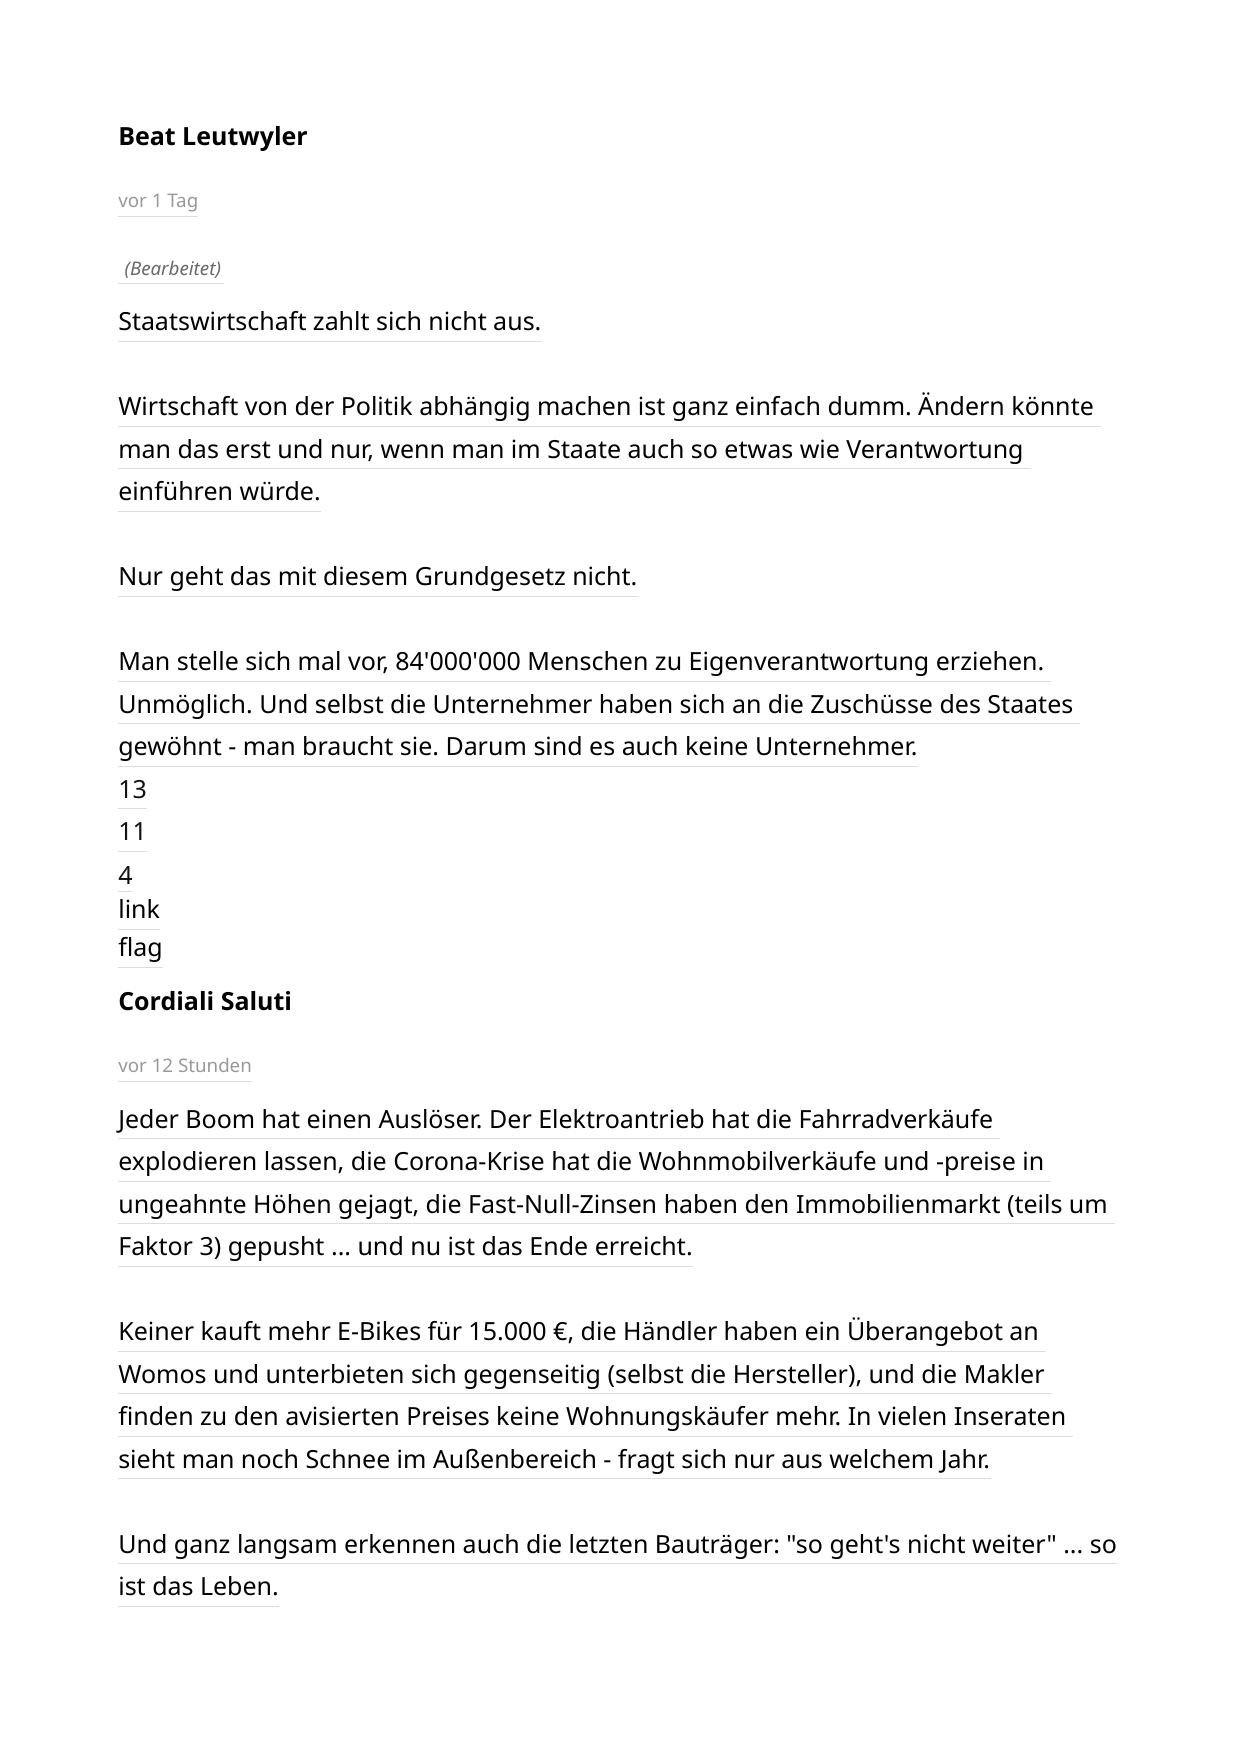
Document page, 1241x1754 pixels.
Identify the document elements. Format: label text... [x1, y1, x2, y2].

text vor 1 Tag [118, 187, 1117, 217]
text Jeder Boom hat einen Auslöser. Der Elektroantrieb hat die Fahrradverkäufe explodieren lassen, die Corona-Krise hat die Wohnmobilverkäufe und -preise in ungeahnte Höhen gejagt, die Fast-Null-Zinsen haben den Immobilienmarkt (teils um Faktor 3) gepusht ... und nu ist das Ende erreicht. Keiner kauft mehr E-Bikes für 15.000 €, die Händler haben ein Überangebot an Womos und unterbieten sich gegenseitig (selbst die Hersteller), und die Makler finden zu den avisierten Preises keine Wohnungskäufer mehr. In vielen Inseraten sieht man noch Schnee im Außenbereich - fragt sich nur aus welchem Jahr. Und ganz langsam erkennen auch die letzten Bauträger: "so geht's nicht weiter" ... so ist das Leben. [118, 1101, 1122, 1607]
text Staatswirtschaft zahlt sich nicht aus. Wirtschaft von der Politik abhängig machen ist ganz einfach dumm. Ändern könnte man das erst und nur, wenn man im Staate auch so etwas wie Verantwortung einführen würde. Nur geht das mit diesem Grundgesetz nicht. Man stelle sich mal vor, 84'000'000 Menschen zu Eigenverantwortung erziehen. Unmöglich. Und selbst die Unternehmer haben sich an die Zuschüsse des Staates gewöhnt - man braucht sie. Darum sind es auch keine Unternehmer. [118, 304, 1122, 767]
text 13 [118, 771, 1122, 809]
text 4 [118, 856, 1122, 892]
text vor 12 Stunden [118, 1053, 1117, 1082]
text link [118, 892, 1122, 930]
text Cordiali Saluti [118, 983, 1122, 1017]
text 11 [118, 814, 1122, 852]
text (Bearbeitet) [118, 252, 1122, 284]
text Beat Leutwyler [118, 118, 1122, 152]
text flag [118, 930, 1122, 968]
